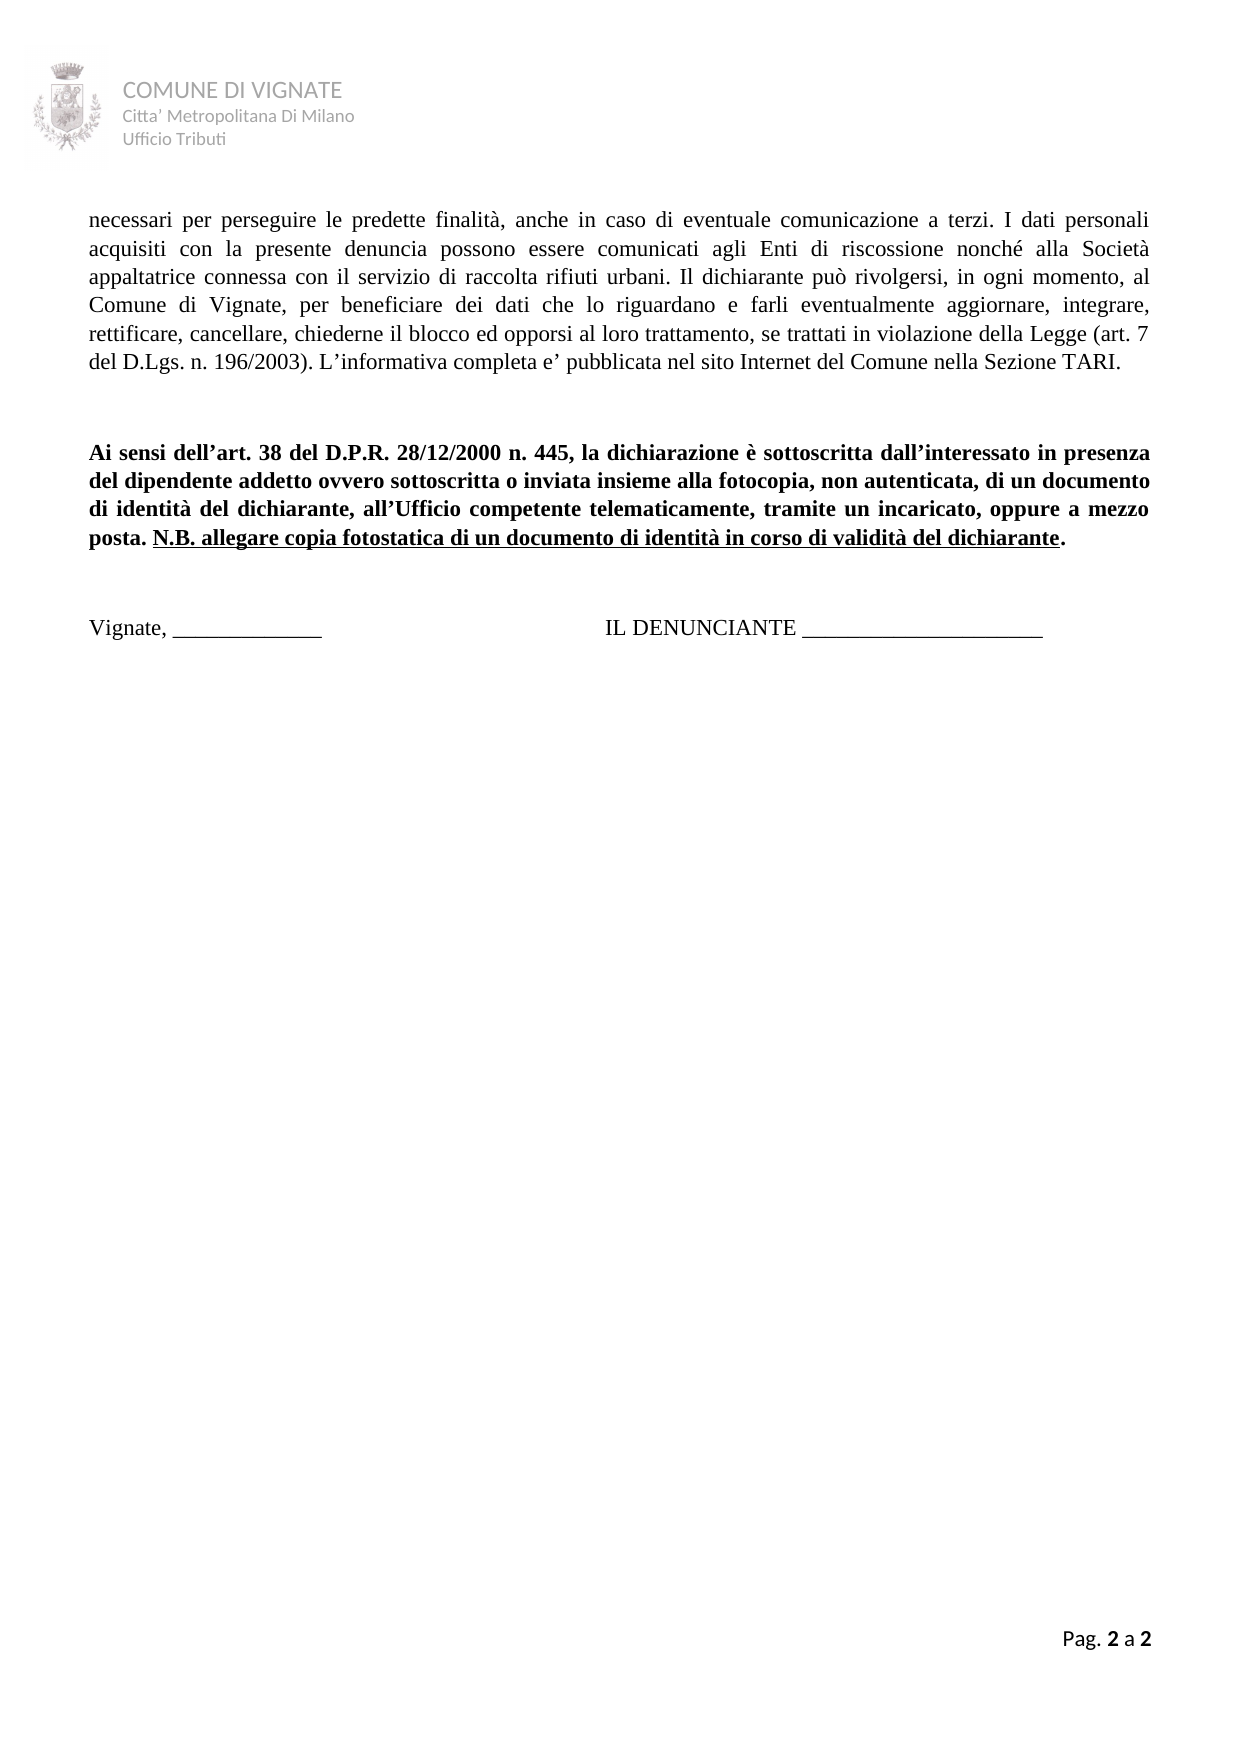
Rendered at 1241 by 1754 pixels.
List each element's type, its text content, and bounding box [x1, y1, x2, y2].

text Vignate, _____________ IL DENUNCIANTE _____________________ [89, 614, 1152, 641]
text Ai sensi dell’art. 38 del D.P.R. 28/12/2000 n. 445, la dichiarazione è sottoscritta dall’interessato in presenza del dipendente addetto ovvero sottoscritta o inviata insieme alla fotocopia, non autenticata, di un documento di identità del dichiarante, all’Ufficio competente telematicamente, tramite un incaricato, oppure a mezzo posta. N.B. allegare copia fotostatica di un documento di identità in corso di validità del dichiarante. [89, 439, 1152, 550]
text necessari per perseguire le predette finalità, anche in caso di eventuale comunicazione a terzi. I dati personali acquisiti con la presente denuncia possono essere comunicati agli Enti di riscossione nonché alla Società appaltatrice connessa con il servizio di raccolta rifiuti urbani. Il dichiarante può rivolgersi, in ogni momento, al Comune di Vignate, per beneficiare dei dati che lo riguardano e farli eventualmente aggiornare, integrare, rettificare, cancellare, chiederne il blocco ed opporsi al loro trattamento, se trattati in violazione della Legge (art. 7 del D.Lgs. n. 196/2003). L’informativa completa e’ pubblicata nel sito Internet del Comune nella Sezione TARI. [89, 206, 1152, 375]
